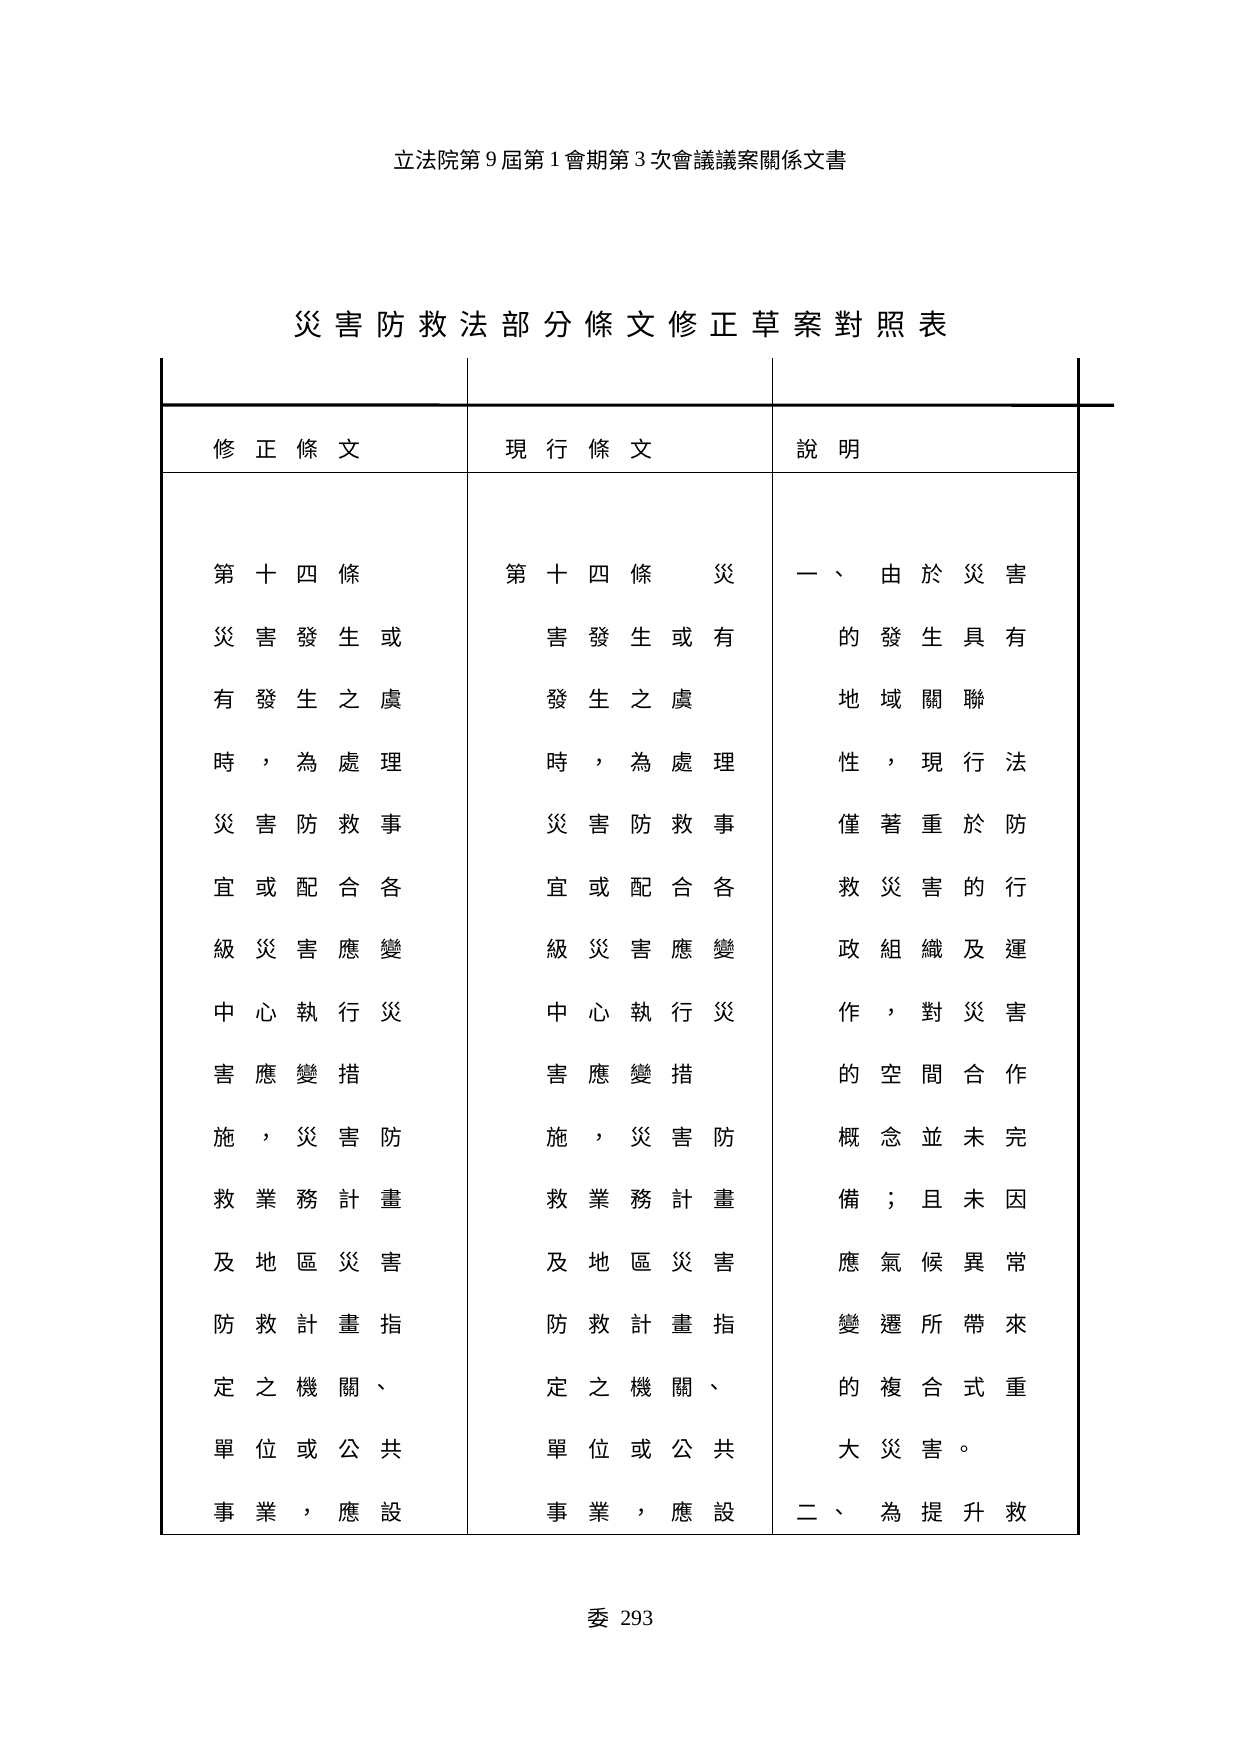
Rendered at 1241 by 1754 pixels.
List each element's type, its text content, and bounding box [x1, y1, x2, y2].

table_cell 第十四條 災害發生或有發生之虞時，為處理災害防救事宜或配合各級災害應變中心執行災害應變措施，災害防救業務計畫及地區災害防救計畫指定之機關、單位或公共事業，應設 [163, 473, 467, 1534]
table_cell [163, 358, 467, 403]
table_cell [468, 358, 772, 403]
table_cell 一、由於災害的發生具有地域關聯性，現行法僅著重於防救災害的行政組織及運作，對災害的空間合作概念並未完備；且未因應氣候異常變遷所帶來的複合式重大災害。 二、為提升救 [773, 473, 1077, 1534]
table_cell 現行條文 [468, 407, 772, 472]
table_cell [773, 358, 1077, 403]
table_header 災害防救法部分條文修正草案對照表 [162, 219, 1078, 358]
table_cell 說明 [773, 407, 1077, 472]
table_cell 修正條文 [163, 407, 467, 472]
table_cell 第十四條 災害發生或有發生之虞時，為處理災害防救事宜或配合各級災害應變中心執行災害應變措施，災害防救業務計畫及地區災害防救計畫指定之機關、單位或公共事業，應設 [468, 473, 772, 1534]
